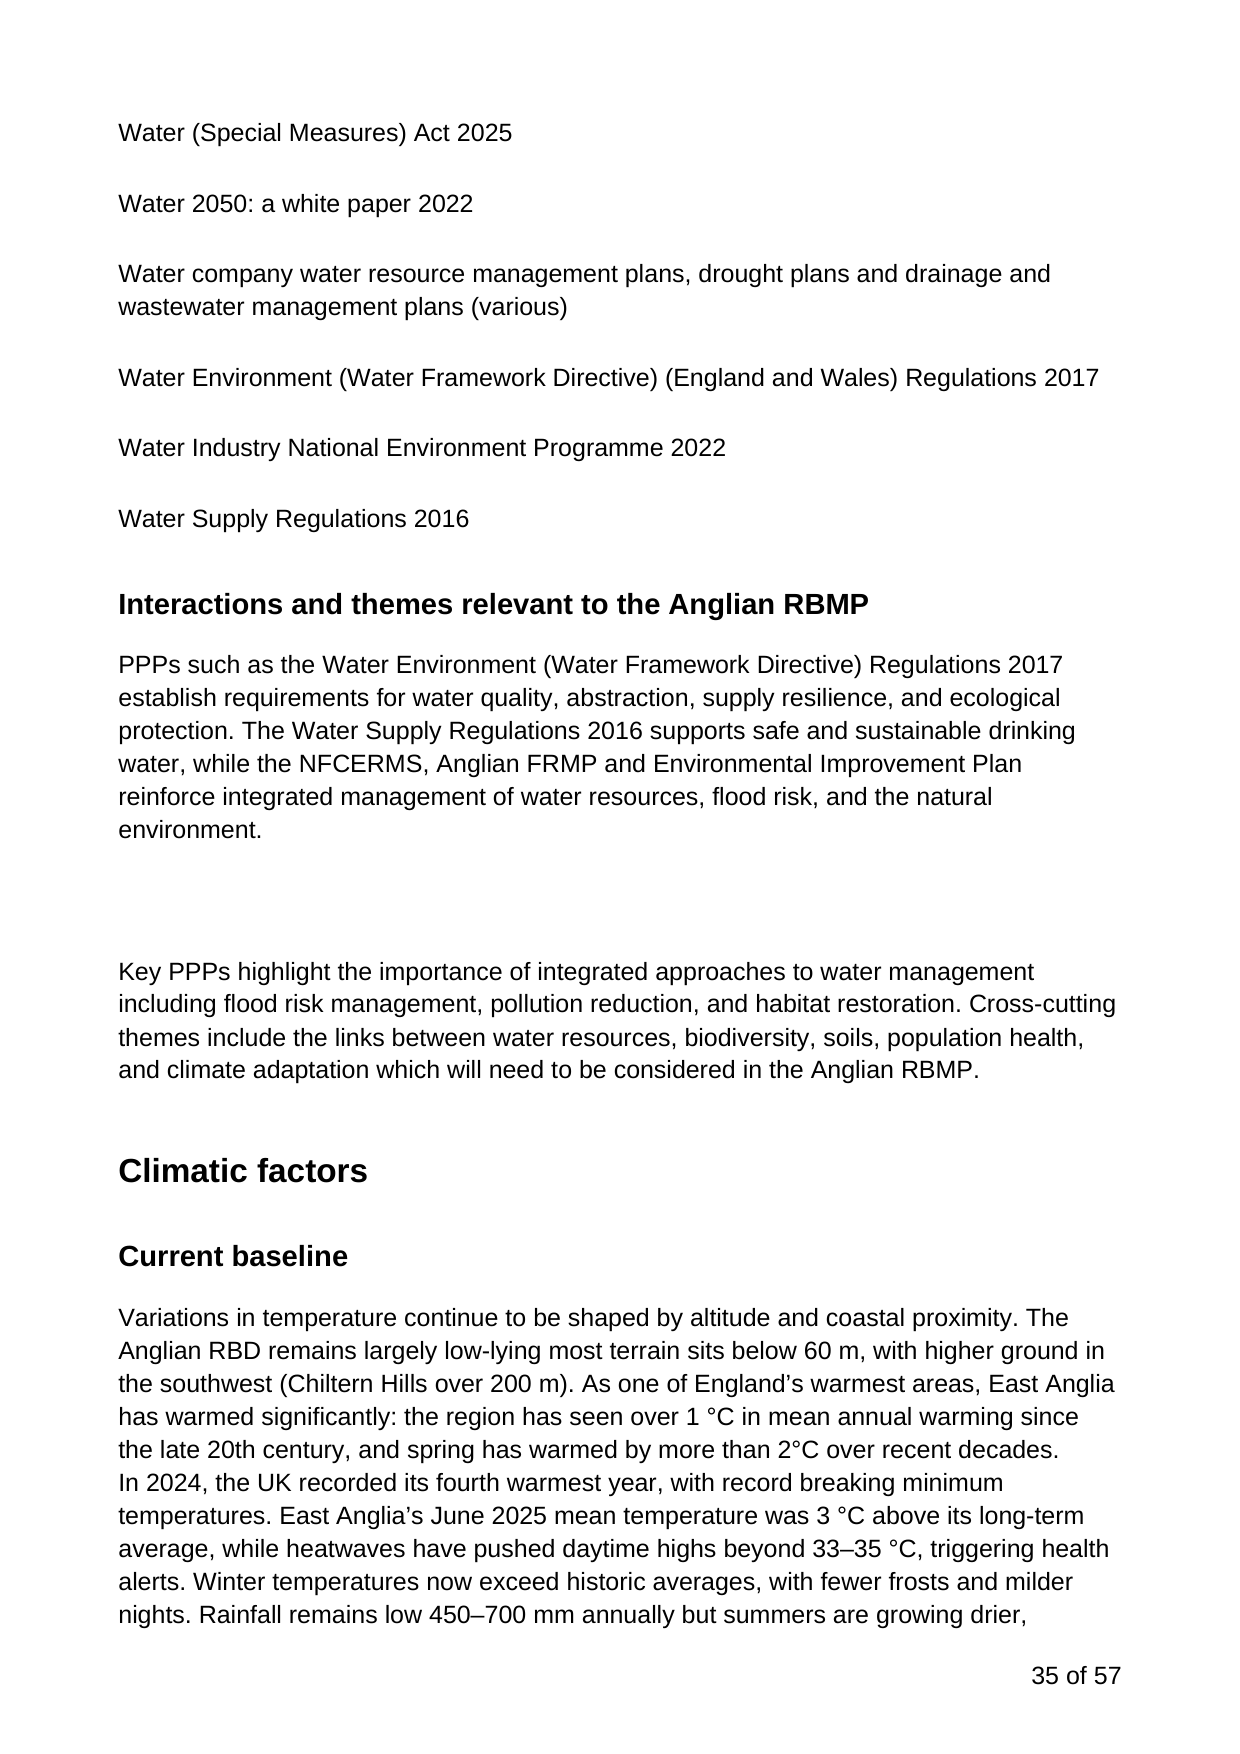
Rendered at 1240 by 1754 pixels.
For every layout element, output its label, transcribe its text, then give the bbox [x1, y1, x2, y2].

text Water 2050: a white paper 2022 [118, 189, 1121, 217]
text Key PPPs highlight the importance of integrated approaches to water management including flood risk management, pollution reduction, and habitat restoration. Cross-cutting themes include the links between water resources, biodiversity, soils, population health, and climate adaptation which will need to be considered in the Anglian RBMP. [118, 956, 1121, 1084]
subtitle Climatic factors [118, 1151, 1121, 1189]
text Water Environment (Water Framework Directive) (England and Wales) Regulations 2017 [118, 363, 1121, 391]
text Water (Special Measures) Act 2025 [118, 118, 1121, 147]
text Water Supply Regulations 2016 [118, 504, 1121, 532]
subtitle Current baseline [118, 1239, 1121, 1273]
text Water company water resource management plans, drought plans and drainage and wastewater management plans (various) [118, 259, 1121, 321]
text Water Industry National Environment Programme 2022 [118, 433, 1121, 462]
subtitle Interactions and themes relevant to the Anglian RBMP [118, 587, 1121, 620]
text Variations in temperature continue to be shaped by altitude and coastal proximity. The Anglian RBD remains largely low-lying most terrain sits below 60 m, with higher ground in the southwest (Chiltern Hills over 200 m). As one of England’s warmest areas, East Anglia has warmed significantly: the region has seen over 1 °C in mean annual warming since the late 20th century, and spring has warmed by more than 2°C over recent decades. In 2024, the UK recorded its fourth warmest year, with record breaking minimum temperatures. East Anglia’s June 2025 mean temperature was 3 °C above its long-term average, while heatwaves have pushed daytime highs beyond 33–35 °C, triggering health alerts. Winter temperatures now exceed historic averages, with fewer frosts and milder nights. Rainfall remains low 450–700 mm annually but summers are growing drier, [118, 1303, 1121, 1629]
text PPPs such as the Water Environment (Water Framework Directive) Regulations 2017 establish requirements for water quality, abstraction, supply resilience, and ecological protection. The Water Supply Regulations 2016 supports safe and sustainable drinking water, while the NFCERMS, Anglian FRMP and Environmental Improvement Plan reinforce integrated management of water resources, flood risk, and the natural environment. [118, 650, 1121, 844]
